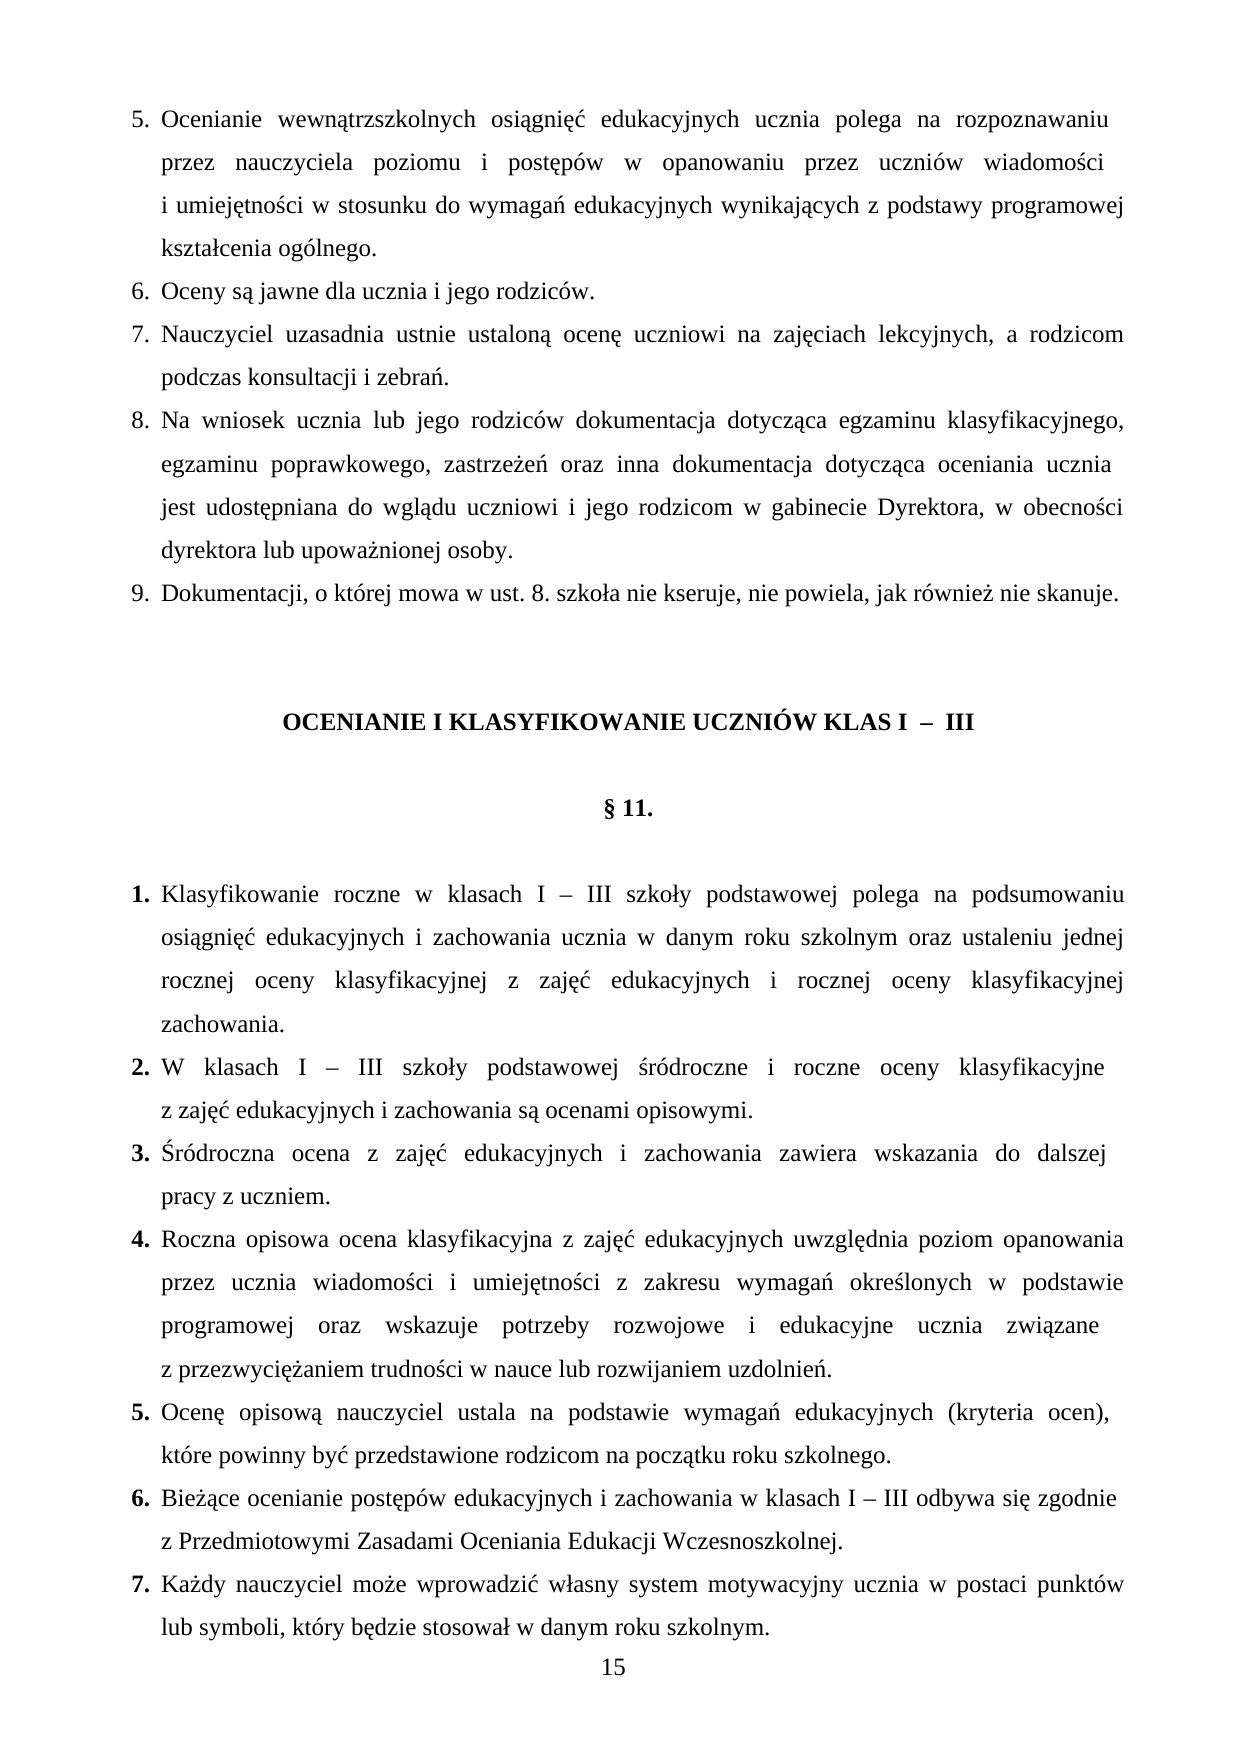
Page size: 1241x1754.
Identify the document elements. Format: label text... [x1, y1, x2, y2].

list Roczna opisowa ocena klasyfikacyjna z zajęć edukacyjnych uwzględnia poziom opanowania przez ucznia wiadomości i umiejętności z zakresu wymagań określonych w podstawie programowej oraz wskazuje potrzeby rozwojowe i edukacyjne ucznia związane z przezwyciężaniem trudności w nauce lub rozwijaniem uzdolnień. [131, 1224, 1125, 1382]
text § 11. [131, 793, 1125, 822]
list Ocenę opisową nauczyciel ustala na podstawie wymagań edukacyjnych (kryteria ocen), które powinny być przedstawione rodzicom na początku roku szkolnego. [131, 1397, 1125, 1469]
text OCENIANIE I KLASYFIKOWANIE UCZNIÓW KLAS I – III [131, 707, 1125, 736]
list Nauczyciel uzasadnia ustnie ustaloną ocenę uczniowi na zajęciach lekcyjnych, a rodzicom podczas konsultacji i zebrań. [131, 319, 1125, 391]
list Bieżące ocenianie postępów edukacyjnych i zachowania w klasach I – III odbywa się zgodnie z Przedmiotowymi Zasadami Oceniania Edukacji Wczesnoszkolnej. [131, 1483, 1125, 1555]
list Dokumentacji, o której mowa w ust. 8. szkoła nie kseruje, nie powiela, jak również nie skanuje. [131, 578, 1125, 607]
list W klasach I – III szkoły podstawowej śródroczne i roczne oceny klasyfikacyjne z zajęć edukacyjnych i zachowania są ocenami opisowymi. [131, 1052, 1125, 1124]
list Na wniosek ucznia lub jego rodziców dokumentacja dotycząca egzaminu klasyfikacyjnego, egzaminu poprawkowego, zastrzeżeń oraz inna dokumentacja dotycząca oceniania ucznia jest udostępniana do wglądu uczniowi i jego rodzicom w gabinecie Dyrektora, w obecności dyrektora lub upoważnionej osoby. [131, 406, 1125, 564]
list Oceny są jawne dla ucznia i jego rodziców. [131, 276, 1125, 305]
list Klasyfikowanie roczne w klasach I – III szkoły podstawowej polega na podsumowaniu osiągnięć edukacyjnych i zachowania ucznia w danym roku szkolnym oraz ustaleniu jednej rocznej oceny klasyfikacyjnej z zajęć edukacyjnych i rocznej oceny klasyfikacyjnej zachowania. [131, 879, 1125, 1037]
list Śródroczna ocena z zajęć edukacyjnych i zachowania zawiera wskazania do dalszej pracy z uczniem. [131, 1138, 1125, 1210]
list Każdy nauczyciel może wprowadzić własny system motywacyjny ucznia w postaci punktów lub symboli, który będzie stosował w danym roku szkolnym. [131, 1569, 1125, 1641]
list Ocenianie wewnątrzszkolnych osiągnięć edukacyjnych ucznia polega na rozpoznawaniu przez nauczyciela poziomu i postępów w opanowaniu przez uczniów wiadomości i umiejętności w stosunku do wymagań edukacyjnych wynikających z podstawy programowej kształcenia ogólnego. [131, 104, 1125, 262]
